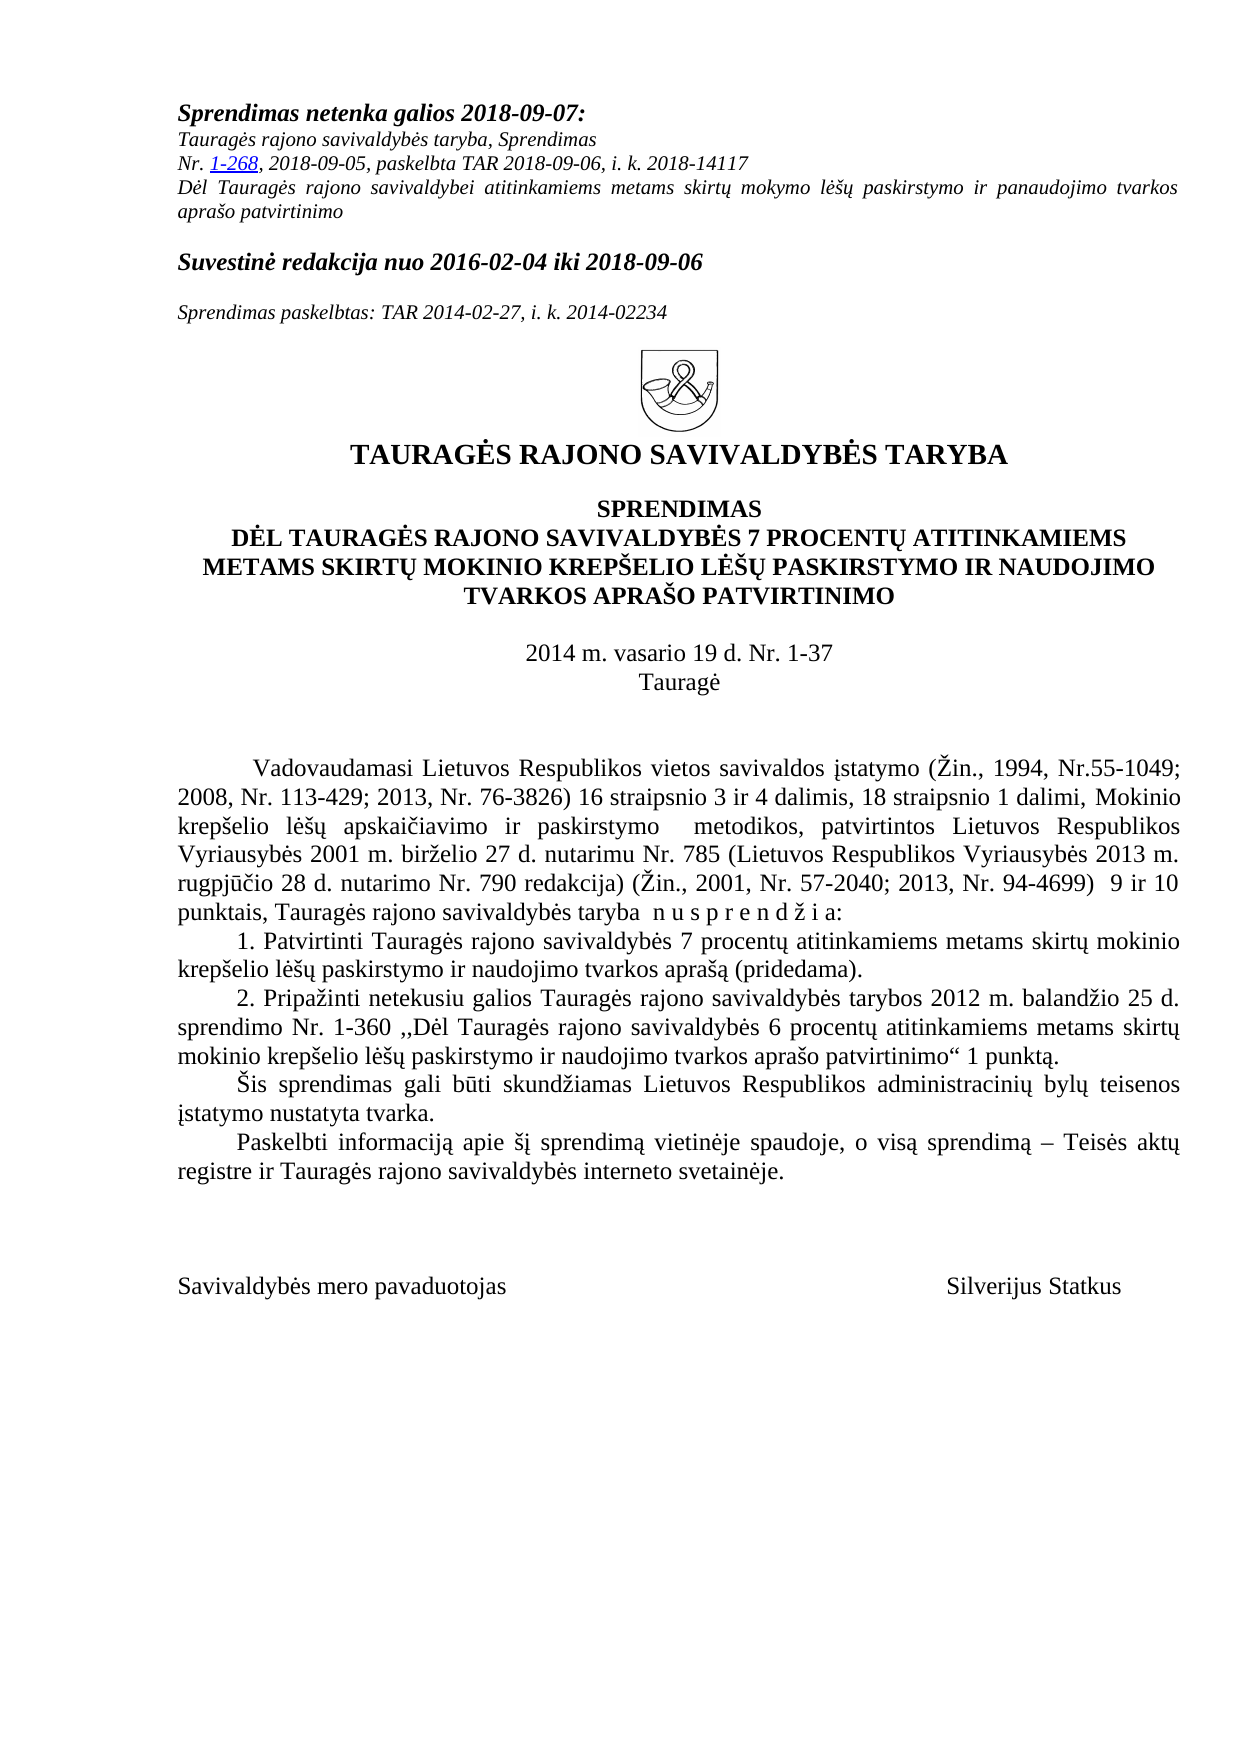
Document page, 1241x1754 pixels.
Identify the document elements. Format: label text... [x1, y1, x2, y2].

text DĖL TAURAGĖS RAJONO SAVIVALDYBĖS 7 PROCENTŲ ATITINKAMIEMS METAMS SKIRTŲ MOKINIO KREPŠELIO LĖŠŲ PASKIRSTYMO IR NAUDOJIMO TVARKOS APRAŠO PATVIRTINIMO [177, 523, 1181, 609]
text 1. Patvirtinti Tauragės rajono savivaldybės 7 procentų atitinkamiems metams skirtų mokinio krepšelio lėšų paskirstymo ir naudojimo tvarkos aprašą (pridedama). [177, 926, 1181, 983]
text 2. Pripažinti netekusiu galios Tauragės rajono savivaldybės tarybos 2012 m. balandžio 25 d. sprendimo Nr. 1-360 ,,Dėl Tauragės rajono savivaldybės 6 procentų atitinkamiems metams skirtų mokinio krepšelio lėšų paskirstymo ir naudojimo tvarkos aprašo patvirtinimo“ 1 punktą. [177, 983, 1181, 1069]
text Sprendimas netenka galios 2018-09-07: [177, 98, 1181, 127]
text Paskelbti informaciją apie šį sprendimą vietinėje spaudoje, o visą sprendimą – Teisės aktų registre ir Tauragės rajono savivaldybės interneto svetainėje. [177, 1127, 1181, 1184]
text Tauragės rajono savivaldybės taryba, Sprendimas [177, 127, 1181, 151]
text Dėl Tauragės rajono savivaldybei atitinkamiems metams skirtų mokymo lėšų paskirstymo ir panaudojimo tvarkos aprašo patvirtinimo [177, 175, 1181, 223]
text Tauragė [177, 667, 1181, 696]
text 2014 m. vasario 19 d. Nr. 1-37 [177, 638, 1181, 667]
text Šis sprendimas gali būti skundžiamas Lietuvos Respublikos administracinių bylų teisenos įstatymo nustatyta tvarka. [177, 1069, 1181, 1127]
text Sprendimas paskelbtas: TAR 2014-02-27, i. k. 2014-02234 [177, 300, 1181, 324]
text Nr. 1-268, 2018-09-05, paskelbta TAR 2018-09-06, i. k. 2018-14117 [177, 151, 1181, 175]
text TAURAGĖS RAJONO SAVIVALDYBĖS TARYBA [177, 437, 1181, 471]
text Suvestinė redakcija nuo 2016-02-04 iki 2018-09-06 [177, 247, 1181, 276]
text Savivaldybės mero pavaduotojas Silverijus Statkus [177, 1271, 1181, 1299]
text Vadovaudamasi Lietuvos Respublikos vietos savivaldos įstatymo (Žin., 1994, Nr.55-1049; 2008, Nr. 113-429; 2013, Nr. 76-3826) 16 straipsnio 3 ir 4 dalimis, 18 straipsnio 1 dalimi, Mokinio krepšelio lėšų apskaičiavimo ir paskirstymo metodikos, patvirtintos Lietuvos Respublikos Vyriausybės 2001 m. birželio 27 d. nutarimu Nr. 785 (Lietuvos Respublikos Vyriausybės 2013 m. rugpjūčio 28 d. nutarimo Nr. 790 redakcija) (Žin., 2001, Nr. 57-2040; 2013, Nr. 94-4699) 9 ir 10 punktais, Tauragės rajono savivaldybės taryba n u s p r e n d ž i a: [177, 753, 1181, 926]
text SPRENDIMAS [177, 494, 1181, 523]
